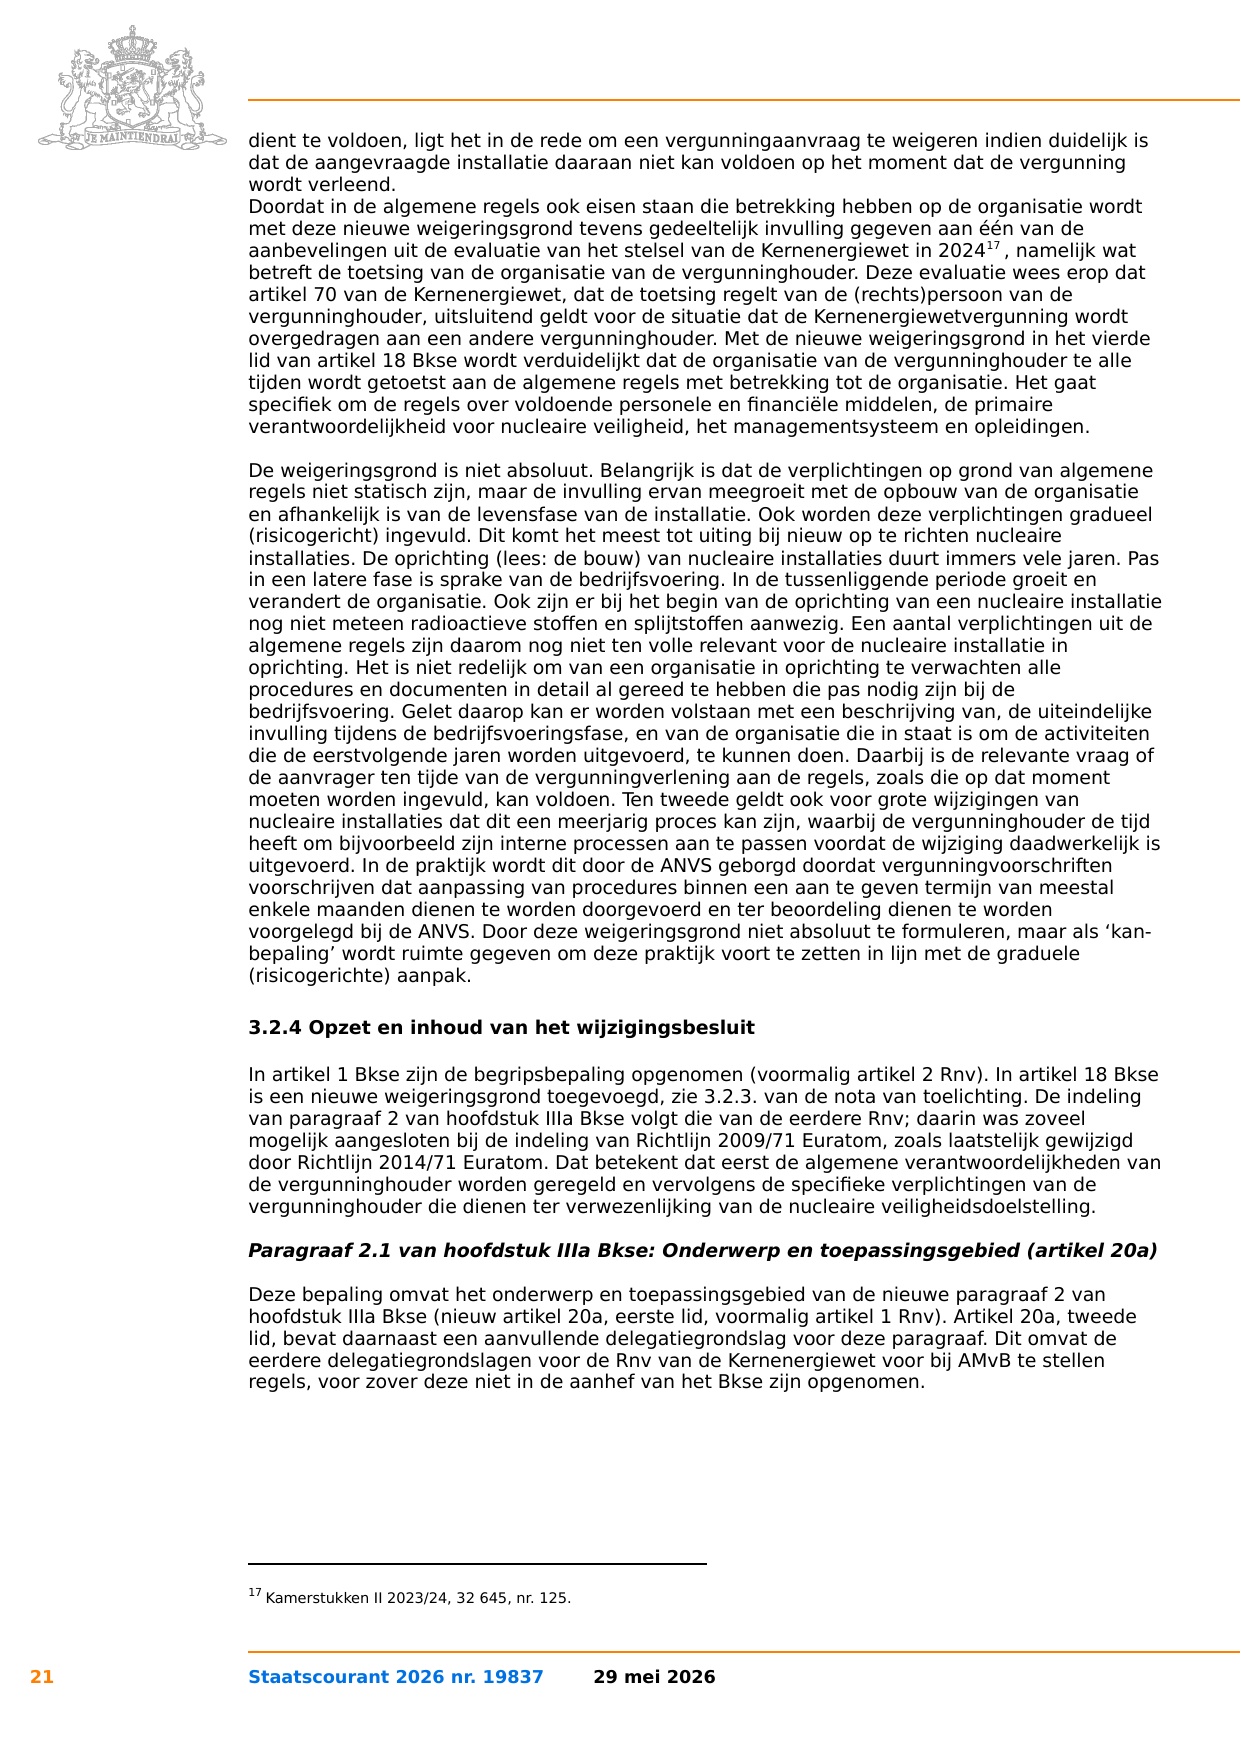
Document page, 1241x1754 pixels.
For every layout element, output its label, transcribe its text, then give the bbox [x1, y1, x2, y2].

text De weigeringsgrond is niet absoluut. Belangrijk is dat de verplichtingen op grond van algemene regels niet statisch zijn, maar de invulling ervan meegroeit met de opbouw van de organisatie en afhankelijk is van de levensfase van de installatie. Ook worden deze verplichtingen gradueel (risicogericht) ingevuld. Dit komt het meest tot uiting bij nieuw op te richten nucleaire installaties. De oprichting (lees: de bouw) van nucleaire installaties duurt immers vele jaren. Pas in een latere fase is sprake van de bedrijfsvoering. In de tussenliggende periode groeit en verandert de organisatie. Ook zijn er bij het begin van de oprichting van een nucleaire installatie nog niet meteen radioactieve stoffen en splijtstoffen aanwezig. Een aantal verplichtingen uit de algemene regels zijn daarom nog niet ten volle relevant voor de nucleaire installatie in oprichting. Het is niet redelijk om van een organisatie in oprichting te verwachten alle procedures en documenten in detail al gereed te hebben die pas nodig zijn bij de bedrijfsvoering. Gelet daarop kan er worden volstaan met een beschrijving van, de uiteindelijke invulling tijdens de bedrijfsvoeringsfase, en van de organisatie die in staat is om de activiteiten die de eerstvolgende jaren worden uitgevoerd, te kunnen doen. Daarbij is de relevante vraag of de aanvrager ten tijde van de vergunningverlening aan de regels, zoals die op dat moment moeten worden ingevuld, kan voldoen. Ten tweede geldt ook voor grote wijzigingen van nucleaire installaties dat dit een meerjarig proces kan zijn, waarbij de vergunninghouder de tijd heeft om bijvoorbeeld zijn interne processen aan te passen voordat de wijziging daadwerkelijk is uitgevoerd. In de praktijk wordt dit door de ANVS geborgd doordat vergunningvoorschriften voorschrijven dat aanpassing van procedures binnen een aan te geven termijn van meestal enkele maanden dienen te worden doorgevoerd en ter beoordeling dienen te worden voorgelegd bij de ANVS. Door deze weigeringsgrond niet absoluut te formuleren, maar als ‘kan-bepaling’ wordt ruimte gegeven om deze praktijk voort te zetten in lijn met de graduele (risicogerichte) aanpak. [248, 459, 1163, 987]
text dient te voldoen, ligt het in de rede om een vergunningaanvraag te weigeren indien duidelijk is dat de aangevraagde installatie daaraan niet kan voldoen op het moment dat de vergunning wordt verleend. [248, 130, 1163, 196]
picture [38, 25, 227, 150]
text In artikel 1 Bkse zijn de begripsbepaling opgenomen (voormalig artikel 2 Rnv). In artikel 18 Bkse is een nieuwe weigeringsgrond toegevoegd, zie 3.2.3. van de nota van toelichting. De indeling van paragraaf 2 van hoofdstuk IIIa Bkse volgt die van de eerdere Rnv; daarin was zoveel mogelijk aangesloten bij de indeling van Richtlijn 2009/71 Euratom, zoals laatstelijk gewijzigd door Richtlijn 2014/71 Euratom. Dat betekent dat eerst de algemene verantwoordelijkheden van de vergunninghouder worden geregeld en vervolgens de specifieke verplichtingen van de vergunninghouder die dienen ter verwezenlijking van de nucleaire veiligheidsdoelstelling. [248, 1064, 1163, 1218]
text Deze bepaling omvat het onderwerp en toepassingsgebied van de nieuwe paragraaf 2 van hoofdstuk IIIa Bkse (nieuw artikel 20a, eerste lid, voormalig artikel 1 Rnv). Artikel 20a, tweede lid, bevat daarnaast een aanvullende delegatiegrondslag voor deze paragraaf. Dit omvat de eerdere delegatiegrondslagen voor de Rnv van de Kernenergiewet voor bij AMvB te stellen regels, voor zover deze niet in de aanhef van het Bkse zijn opgenomen. [248, 1283, 1163, 1393]
text Doordat in de algemene regels ook eisen staan die betrekking hebben op de organisatie wordt met deze nieuwe weigeringsgrond tevens gedeeltelijk invulling gegeven aan één van de aanbevelingen uit de evaluatie van het stelsel van de Kernenergiewet in 2024, namelijk wat betreft de toetsing van de organisatie van de vergunninghouder. Deze evaluatie wees erop dat artikel 70 van de Kernenergiewet, dat de toetsing regelt van de (rechts)persoon van de vergunninghouder, uitsluitend geldt voor de situatie dat de Kernenergiewetvergunning wordt overgedragen aan een andere vergunninghouder. Met de nieuwe weigeringsgrond in het vierde lid van artikel 18 Bkse wordt verduidelijkt dat de organisatie van de vergunninghouder te alle tijden wordt getoetst aan de algemene regels met betrekking tot de organisatie. Het gaat specifiek om de regels over voldoende personele en financiële middelen, de primaire verantwoordelijkheid voor nucleaire veiligheid, het managementsysteem en opleidingen. [248, 196, 1163, 438]
subtitle 3.2.4 Opzet en inhoud van het wijzigingsbesluit [248, 1017, 1163, 1039]
text Kamerstukken II 2023/24, 32 645, nr. 125. [248, 1586, 1163, 1608]
subtitle Paragraaf 2.1 van hoofdstuk IIIa Bkse: Onderwerp en toepassingsgebied (artikel 20a) [248, 1240, 1163, 1262]
